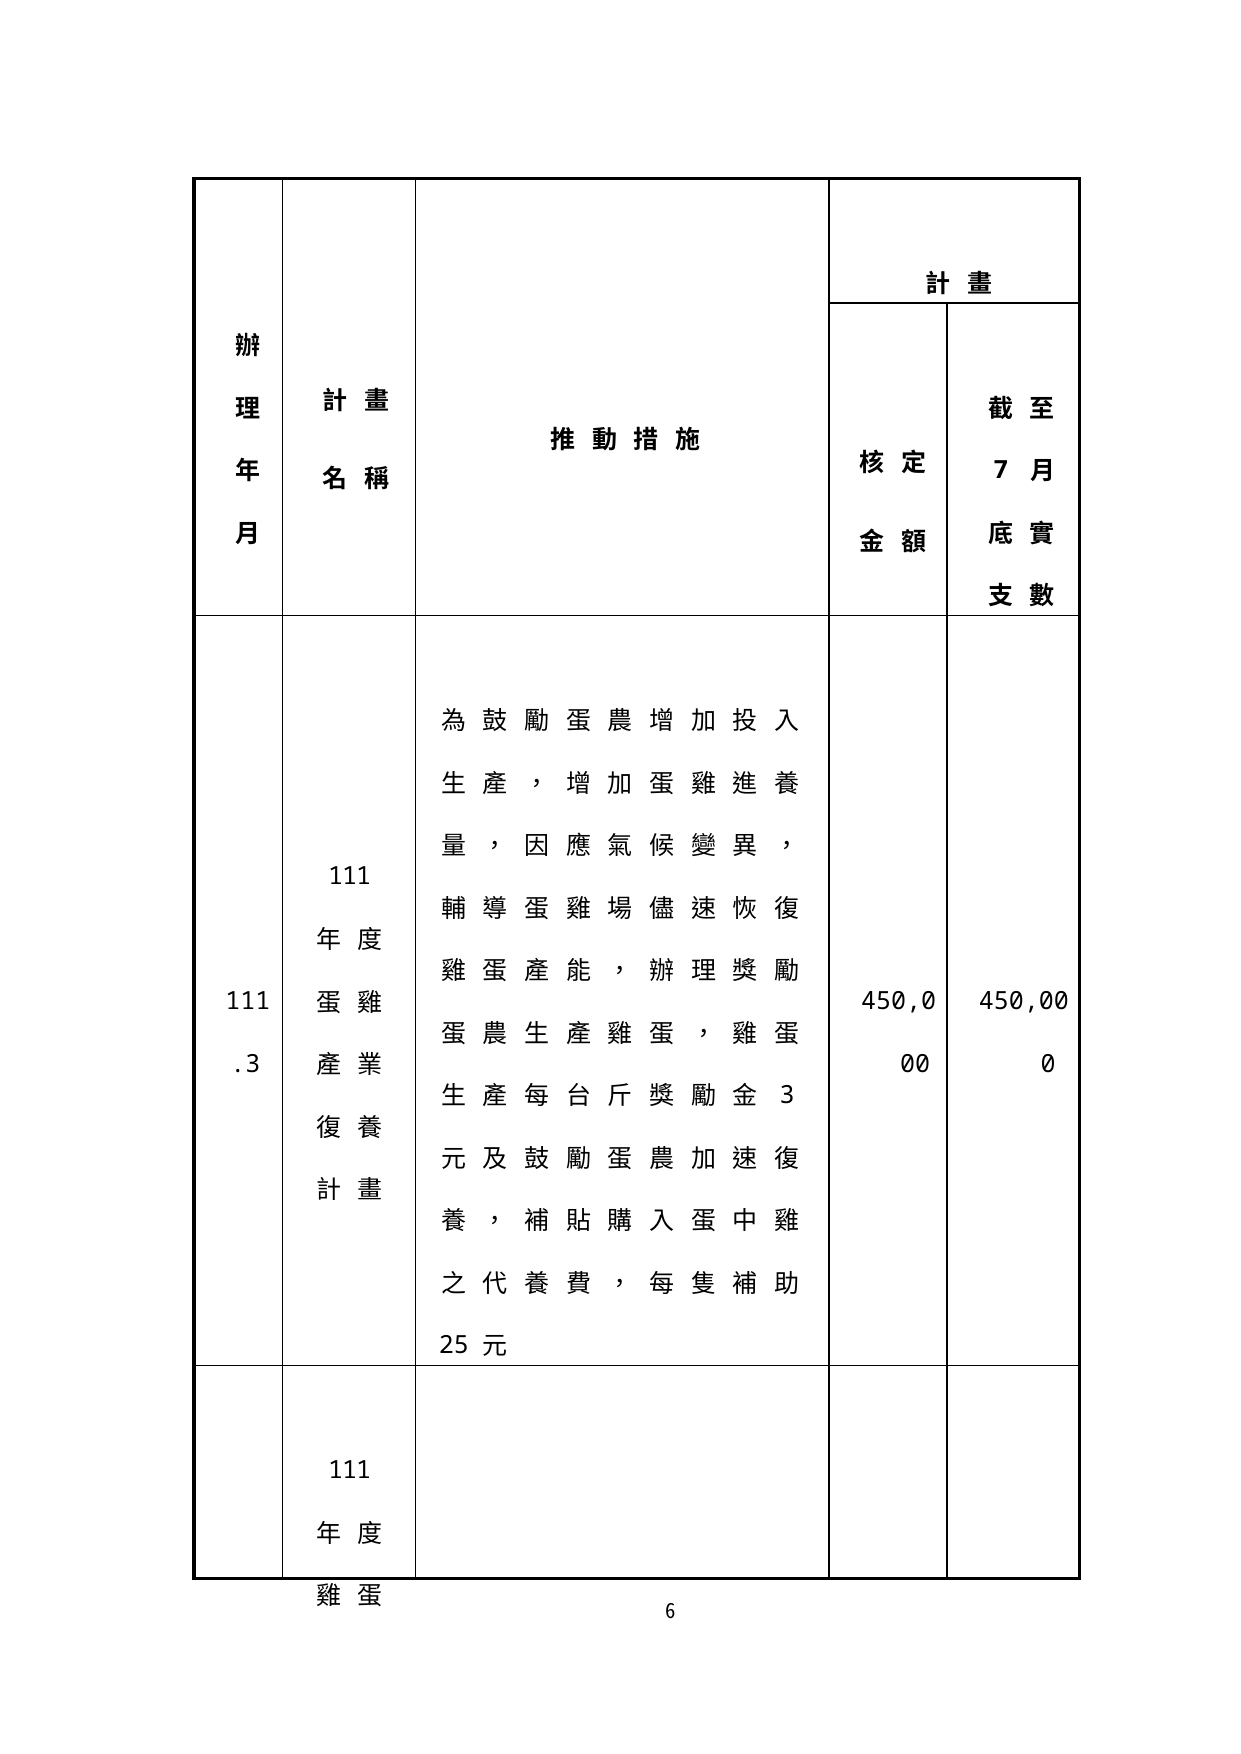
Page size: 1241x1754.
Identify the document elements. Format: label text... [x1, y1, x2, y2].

table_cell 111年度雞蛋緊急調度與產銷調節計畫 [283, 1366, 415, 1577]
table_cell 450,000 [948, 616, 1078, 1365]
table_cell 111.3 [196, 1366, 282, 1577]
table_header 辦理 年月 [196, 180, 282, 615]
table_header 推動措施 [416, 180, 828, 615]
table_cell 450,000 [830, 616, 946, 1365]
table_header 計畫 名稱 [283, 180, 415, 615]
table_cell 5,700 [948, 1366, 1078, 1577]
table_cell 截至7月底實支數 [948, 304, 1078, 615]
table_cell 核定 金額 [830, 304, 946, 615]
table_cell 111年度蛋雞產業復養計畫 [283, 616, 415, 1365]
table_cell 10,000 [830, 1366, 946, 1577]
table_cell 111.3 [196, 616, 282, 1365]
table_cell 協調加工業者調度原料蛋及緊急雞蛋進口 [416, 1366, 828, 1577]
table_cell 為鼓勵蛋農增加投入生產，增加蛋雞進養量，因應氣候變異，輔導蛋雞場儘速恢復雞蛋產能，辦理獎勵蛋農生產雞蛋，雞蛋生產每台斤獎勵金3元及鼓勵蛋農加速復養，補貼購入蛋中雞之代養費，每隻補助25元 [416, 616, 828, 1365]
table_header 計畫 [830, 180, 1078, 302]
